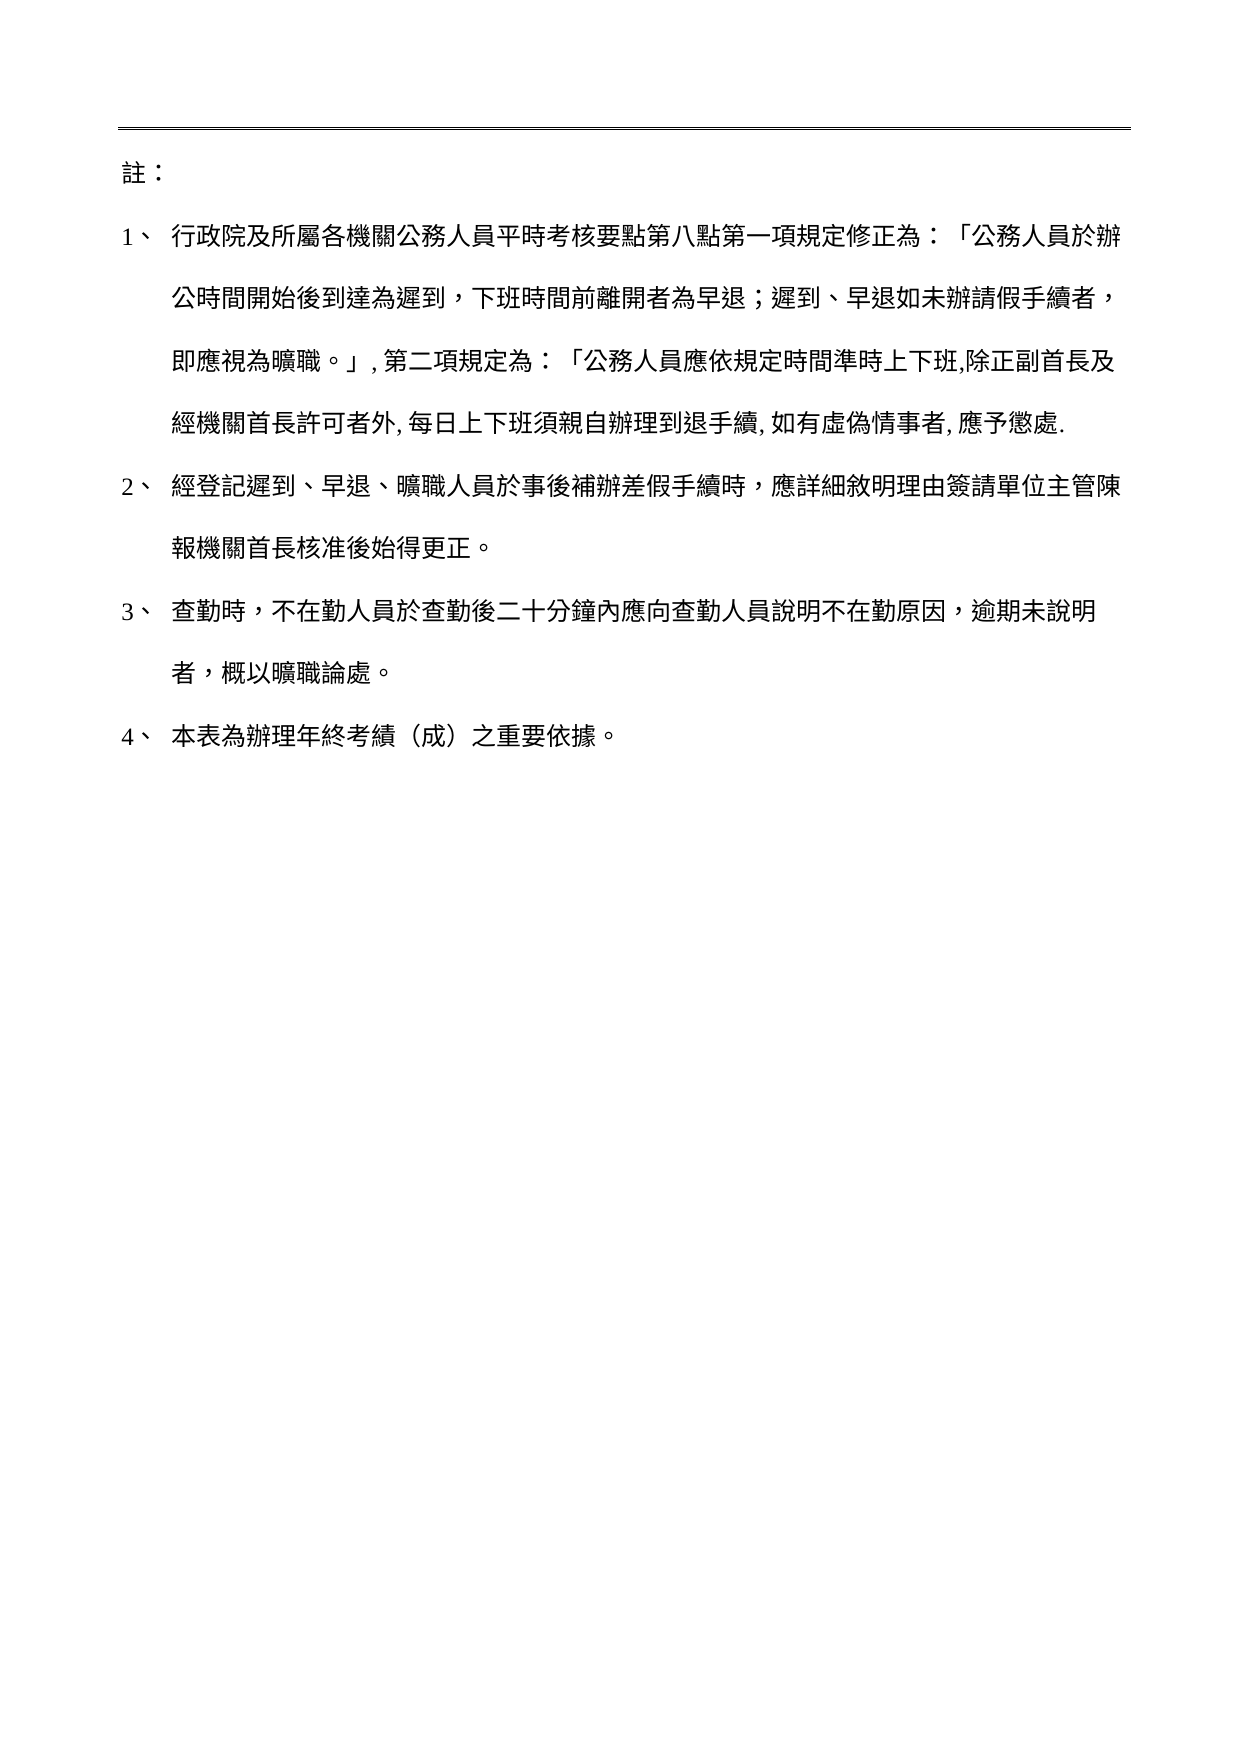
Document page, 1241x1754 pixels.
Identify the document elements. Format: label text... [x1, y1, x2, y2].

table_cell 註： 行政院及所屬各機關公務人員平時考核要點第八點第一項規定修正為：「公務人員於辦公時間開始後到達為遲到，下班時間前離開者為早退；遲到、早退如未辦請假手續者，即應視為曠職。」, 第二項規定為：「公務人員應依規定時間準時上下班,除正副首長及經機關首長許可者外, 每日上下班須親自辦理到退手續, 如有虛偽情事者, 應予懲處. 經登記遲到、早退、曠職人員於事後補辦差假手續時，應詳細敘明理由簽請單位主管陳報機關首長核准後始得更正。 查勤時，不在勤人員於查勤後二十分鐘內應向查勤人員說明不在勤原因，逾期未說明者，概以曠職論處。 本表為辦理年終考績（成）之重要依據。 [118, 130, 1131, 755]
